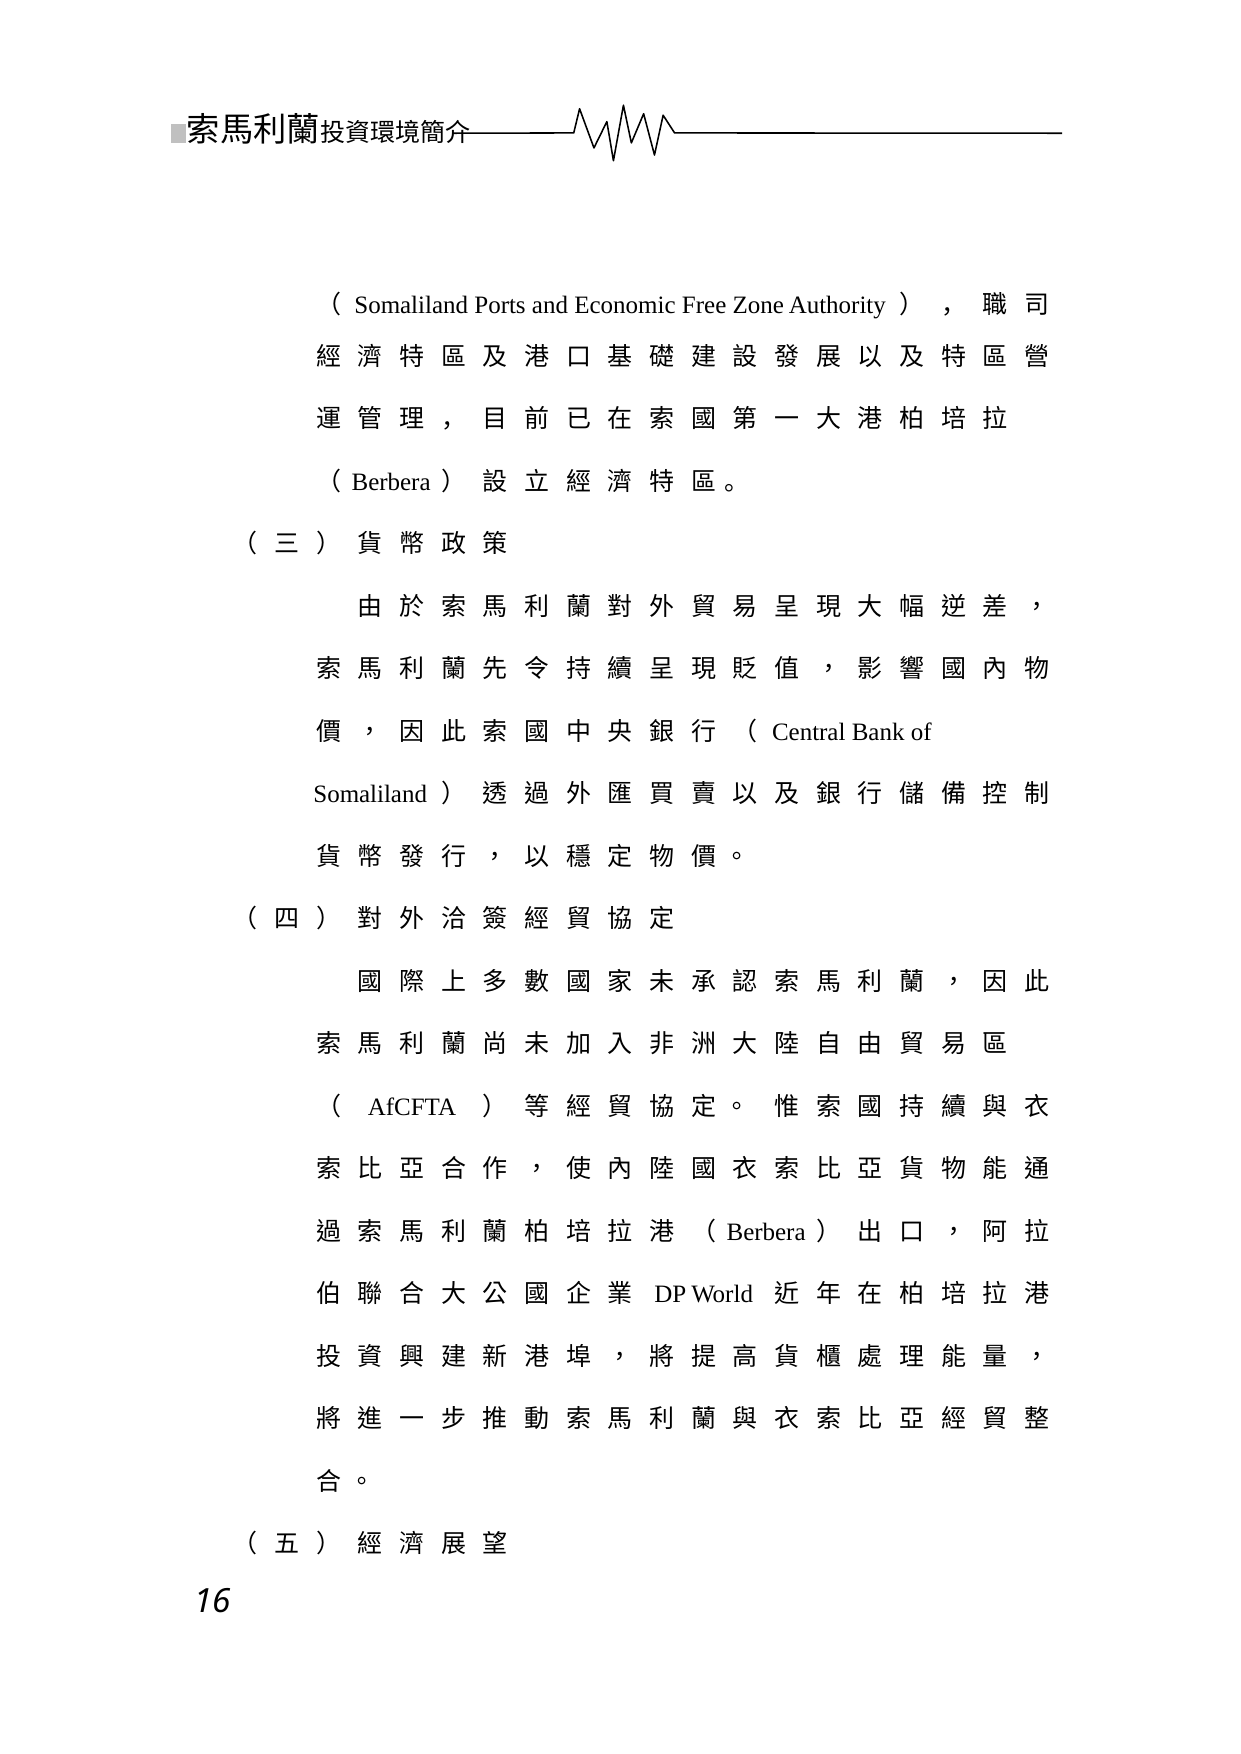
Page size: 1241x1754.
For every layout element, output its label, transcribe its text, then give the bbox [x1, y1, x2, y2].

text 國際上多數國家未承認索馬利蘭，因此索馬利蘭尚未加入非洲大陸自由貿易區（AfCFTA）等經貿協定。惟索國持續與衣索比亞合作，使內陸國衣索比亞貨物能通過索馬利蘭柏培拉港（Berbera）出口，阿拉伯聯合大公國企業DP World近年在柏培拉港投資興建新港埠，將提高貨櫃處理能量，將進一步推動索馬利蘭與衣索比亞經貿整合。 [281, 938, 1058, 1500]
text （五）經濟展望 [207, 1500, 1058, 1563]
text （三）貨幣政策 [207, 500, 1058, 563]
text 由於索馬利蘭對外貿易呈現大幅逆差，索馬利蘭先令持續呈現貶值，影響國內物價，因此索國中央銀行（Central Bank of Somaliland）透過外匯買賣以及銀行儲備控制貨幣發行，以穩定物價。 [281, 563, 1058, 875]
text （四）對外洽簽經貿協定 [207, 875, 1058, 938]
text 為推動外人投資，索馬利蘭政府成立「索馬利蘭港口及經濟特區局」 （Somaliland Ports and Economic Free Zone Authority），職司經濟特區及港口基礎建設發展以及特區營運管理，目前已在索國第一大港柏培拉（Berbera）設立經濟特區。 [281, 250, 1058, 500]
